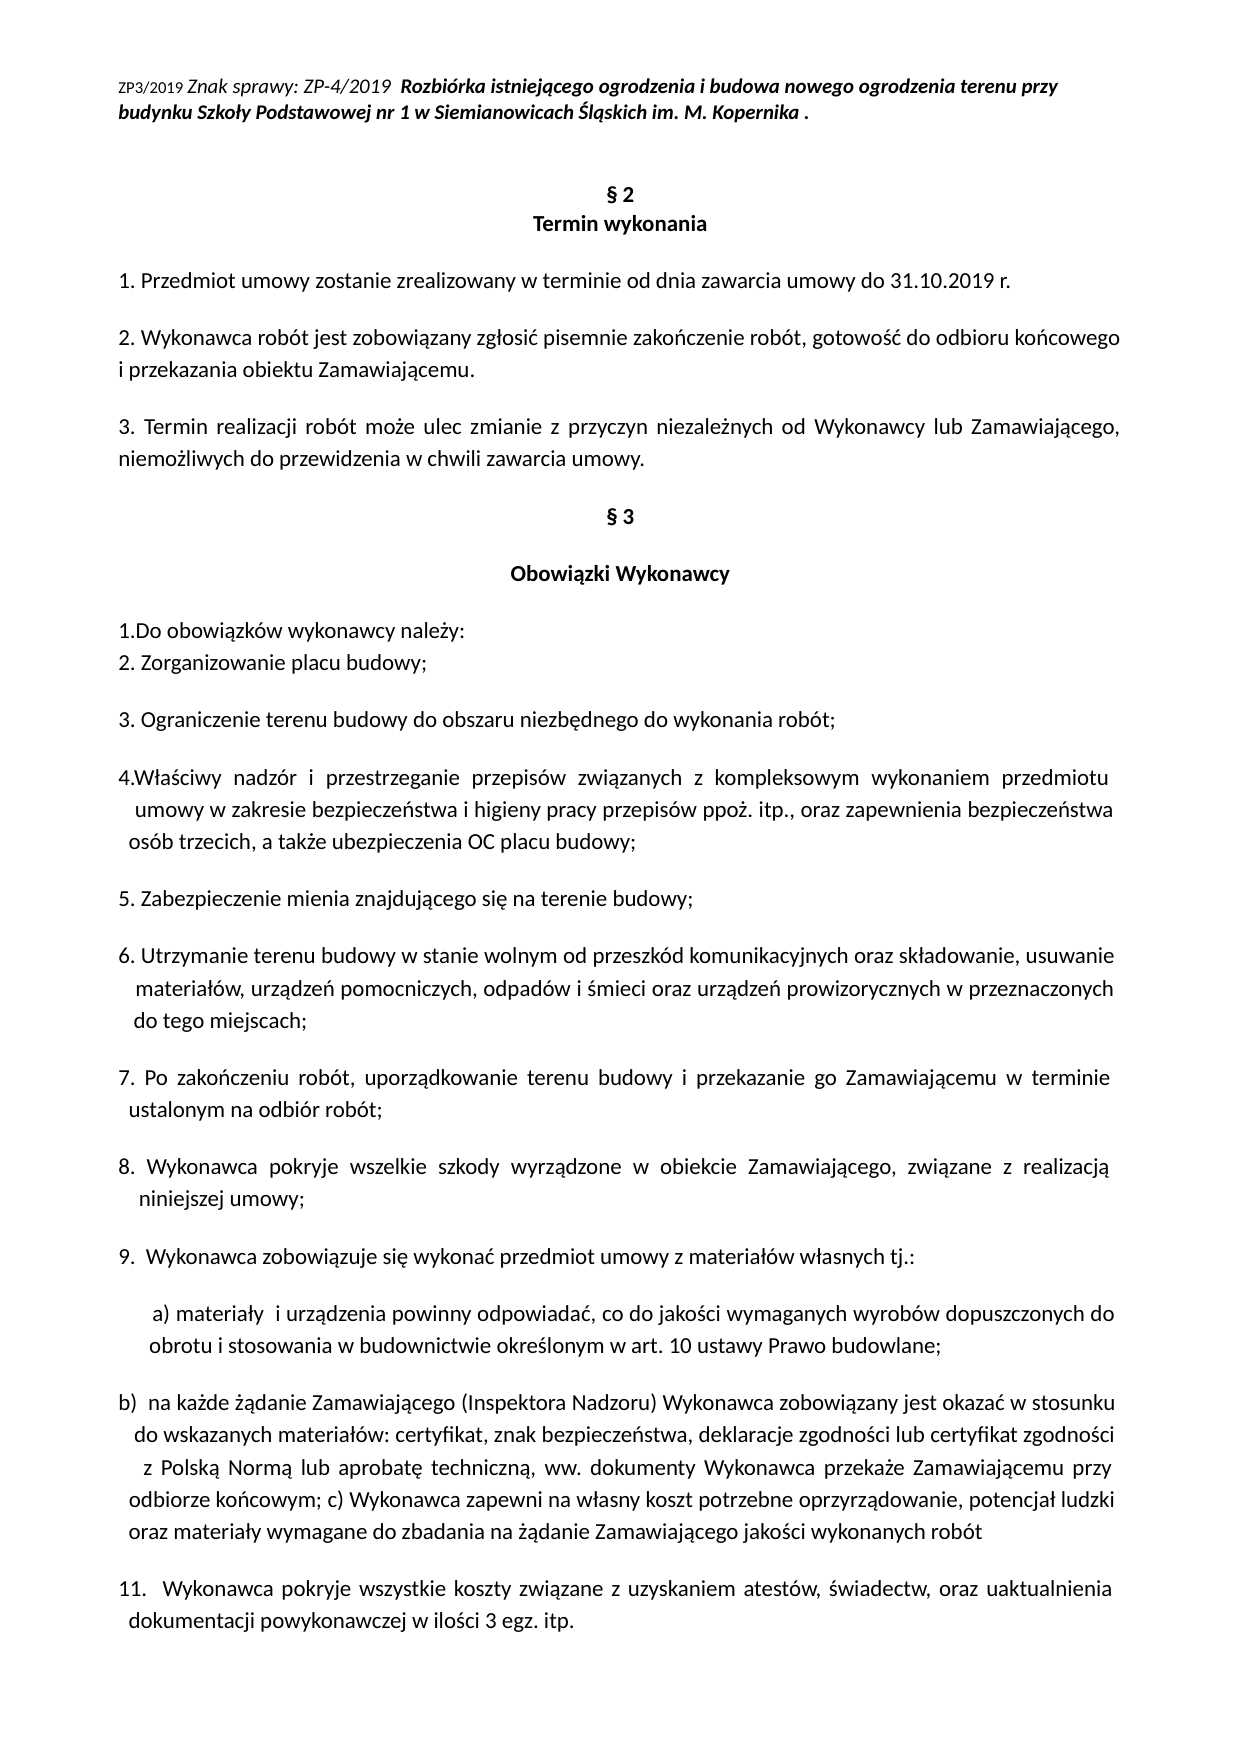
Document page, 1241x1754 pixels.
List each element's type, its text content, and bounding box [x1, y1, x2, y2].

text 1. Przedmiot umowy zostanie zrealizowany w terminie od dnia zawarcia umowy do 31.10.2019 r. [118, 266, 1122, 294]
text a) materiały i urządzenia powinny odpowiadać, co do jakości wymaganych wyrobów dopuszczonych do obrotu i stosowania w budownictwie określonym w art. 10 ustawy Prawo budowlane; [118, 1299, 1122, 1359]
text 11. Wykonawca pokryje wszystkie koszty związane z uzyskaniem atestów, świadectw, oraz uaktualnienia dokumentacji powykonawczej w ilości 3 egz. itp. [118, 1574, 1122, 1634]
text 6. Utrzymanie terenu budowy w stanie wolnym od przeszkód komunikacyjnych oraz składowanie, usuwanie materiałów, urządzeń pomocniczych, odpadów i śmieci oraz urządzeń prowizorycznych w przeznaczonych do tego miejscach; [118, 941, 1122, 1034]
text 7. Po zakończeniu robót, uporządkowanie terenu budowy i przekazanie go Zamawiającemu w terminie ustalonym na odbiór robót; [118, 1063, 1122, 1123]
text 4.Właściwy nadzór i przestrzeganie przepisów związanych z kompleksowym wykonaniem przedmiotu umowy w zakresie bezpieczeństwa i higieny pracy przepisów ppoż. itp., oraz zapewnienia bezpieczeństwa osób trzecich, a także ubezpieczenia OC placu budowy; [118, 763, 1122, 855]
list § 2 [118, 181, 1122, 209]
text 8. Wykonawca pokryje wszelkie szkody wyrządzone w obiekcie Zamawiającego, związane z realizacją niniejszej umowy; [118, 1152, 1122, 1213]
text 2. Wykonawca robót jest zobowiązany zgłosić pisemnie zakończenie robót, gotowość do odbioru końcowego i przekazania obiektu Zamawiającemu. [118, 323, 1122, 383]
text 9. Wykonawca zobowiązuje się wykonać przedmiot umowy z materiałów własnych tj.: [118, 1242, 1122, 1270]
text Termin wykonania [118, 209, 1122, 237]
text § 3 [118, 502, 1122, 530]
text b) na każde żądanie Zamawiającego (Inspektora Nadzoru) Wykonawca zobowiązany jest okazać w stosunku do wskazanych materiałów: certyfikat, znak bezpieczeństwa, deklaracje zgodności lub certyfikat zgodności z Polską Normą lub aprobatę techniczną, ww. dokumenty Wykonawca przekaże Zamawiającemu przy odbiorze końcowym; c) Wykonawca zapewni na własny koszt potrzebne oprzyrządowanie, potencjał ludzki oraz materiały wymagane do zbadania na żądanie Zamawiającego jakości wykonanych robót [118, 1388, 1122, 1545]
text 5. Zabezpieczenie mienia znajdującego się na terenie budowy; [118, 884, 1122, 912]
text 3. Termin realizacji robót może ulec zmianie z przyczyn niezależnych od Wykonawcy lub Zamawiającego, niemożliwych do przewidzenia w chwili zawarcia umowy. [118, 412, 1122, 473]
text 3. Ograniczenie terenu budowy do obszaru niezbędnego do wykonania robót; [118, 706, 1122, 733]
text Obowiązki Wykonawcy [118, 559, 1122, 587]
text 1.Do obowiązków wykonawcy należy: 2. Zorganizowanie placu budowy; [118, 616, 1122, 676]
